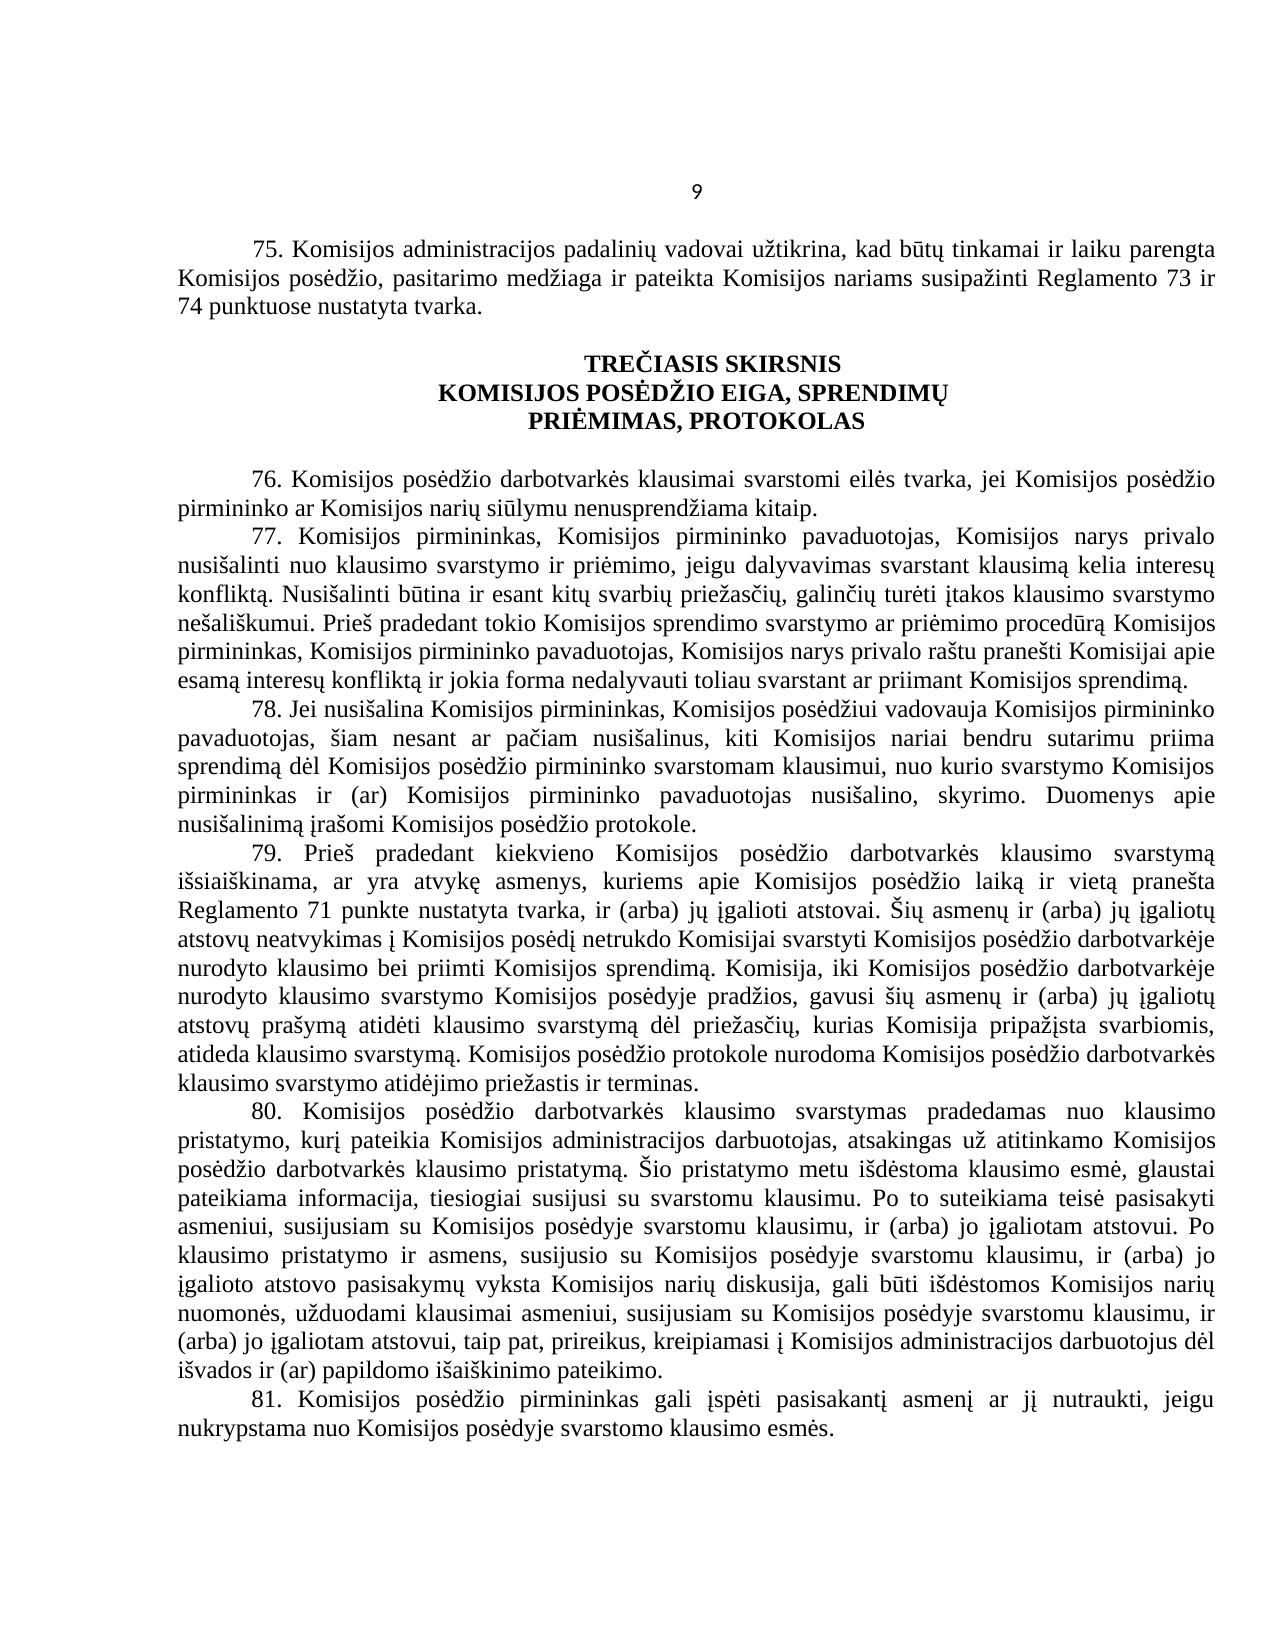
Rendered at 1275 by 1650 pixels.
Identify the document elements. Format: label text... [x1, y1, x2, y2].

text 79. Prieš pradedant kiekvieno Komisijos posėdžio darbotvarkės klausimo svarstymą išsiaiškinama, ar yra atvykę asmenys, kuriems apie Komisijos posėdžio laiką ir vietą pranešta Reglamento 71 punkte nustatyta tvarka, ir (arba) jų įgalioti atstovai. Šių asmenų ir (arba) jų įgaliotų atstovų neatvykimas į Komisijos posėdį netrukdo Komisijai svarstyti Komisijos posėdžio darbotvarkėje nurodyto klausimo bei priimti Komisijos sprendimą. Komisija, iki Komisijos posėdžio darbotvarkėje nurodyto klausimo svarstymo Komisijos posėdyje pradžios, gavusi šių asmenų ir (arba) jų įgaliotų atstovų prašymą atidėti klausimo svarstymą dėl priežasčių, kurias Komisija pripažįsta svarbiomis, atideda klausimo svarstymą. Komisijos posėdžio protokole nurodoma Komisijos posėdžio darbotvarkės klausimo svarstymo atidėjimo priežastis ir terminas. [177, 838, 1216, 1096]
text 75. Komisijos administracijos padalinių vadovai užtikrina, kad būtų tinkamai ir laiku parengta Komisijos posėdžio, pasitarimo medžiaga ir pateikta Komisijos nariams susipažinti Reglamento 73 ir 74 punktuose nustatyta tvarka. [177, 234, 1216, 320]
text 78. Jei nusišalina Komisijos pirmininkas, Komisijos posėdžiui vadovauja Komisijos pirmininko pavaduotojas, šiam nesant ar pačiam nusišalinus, kiti Komisijos nariai bendru sutarimu priima sprendimą dėl Komisijos posėdžio pirmininko svarstomam klausimui, nuo kurio svarstymo Komisijos pirmininkas ir (ar) Komisijos pirmininko pavaduotojas nusišalino, skyrimo. Duomenys apie nusišalinimą įrašomi Komisijos posėdžio protokole. [177, 694, 1216, 838]
text TREČIASIS SKIRSNIS [177, 349, 1216, 378]
text 81. Komisijos posėdžio pirmininkas gali įspėti pasisakantį asmenį ar jį nutraukti, jeigu nukrypstama nuo Komisijos posėdyje svarstomo klausimo esmės. [177, 1384, 1216, 1441]
text 77. Komisijos pirmininkas, Komisijos pirmininko pavaduotojas, Komisijos narys privalo nusišalinti nuo klausimo svarstymo ir priėmimo, jeigu dalyvavimas svarstant klausimą kelia interesų konfliktą. Nusišalinti būtina ir esant kitų svarbių priežasčių, galinčių turėti įtakos klausimo svarstymo nešališkumui. Prieš pradedant tokio Komisijos sprendimo svarstymo ar priėmimo procedūrą Komisijos pirmininkas, Komisijos pirmininko pavaduotojas, Komisijos narys privalo raštu pranešti Komisijai apie esamą interesų konfliktą ir jokia forma nedalyvauti toliau svarstant ar priimant Komisijos sprendimą. [177, 521, 1216, 694]
text 80. Komisijos posėdžio darbotvarkės klausimo svarstymas pradedamas nuo klausimo pristatymo, kurį pateikia Komisijos administracijos darbuotojas, atsakingas už atitinkamo Komisijos posėdžio darbotvarkės klausimo pristatymą. Šio pristatymo metu išdėstoma klausimo esmė, glaustai pateikiama informacija, tiesiogiai susijusi su svarstomu klausimu. Po to suteikiama teisė pasisakyti asmeniui, susijusiam su Komisijos posėdyje svarstomu klausimu, ir (arba) jo įgaliotam atstovui. Po klausimo pristatymo ir asmens, susijusio su Komisijos posėdyje svarstomu klausimu, ir (arba) jo įgalioto atstovo pasisakymų vyksta Komisijos narių diskusija, gali būti išdėstomos Komisijos narių nuomonės, užduodami klausimai asmeniui, susijusiam su Komisijos posėdyje svarstomu klausimu, ir (arba) jo įgaliotam atstovui, taip pat, prireikus, kreipiamasi į Komisijos administracijos darbuotojus dėl išvados ir (ar) papildomo išaiškinimo pateikimo. [177, 1096, 1216, 1384]
text 76. Komisijos posėdžio darbotvarkės klausimai svarstomi eilės tvarka, jei Komisijos posėdžio pirmininko ar Komisijos narių siūlymu nenusprendžiama kitaip. [177, 464, 1216, 521]
text Komisijos POSĖDŽIo eiga, Sprendimų [177, 378, 1216, 406]
text priėmimas, protokolas [177, 406, 1216, 435]
